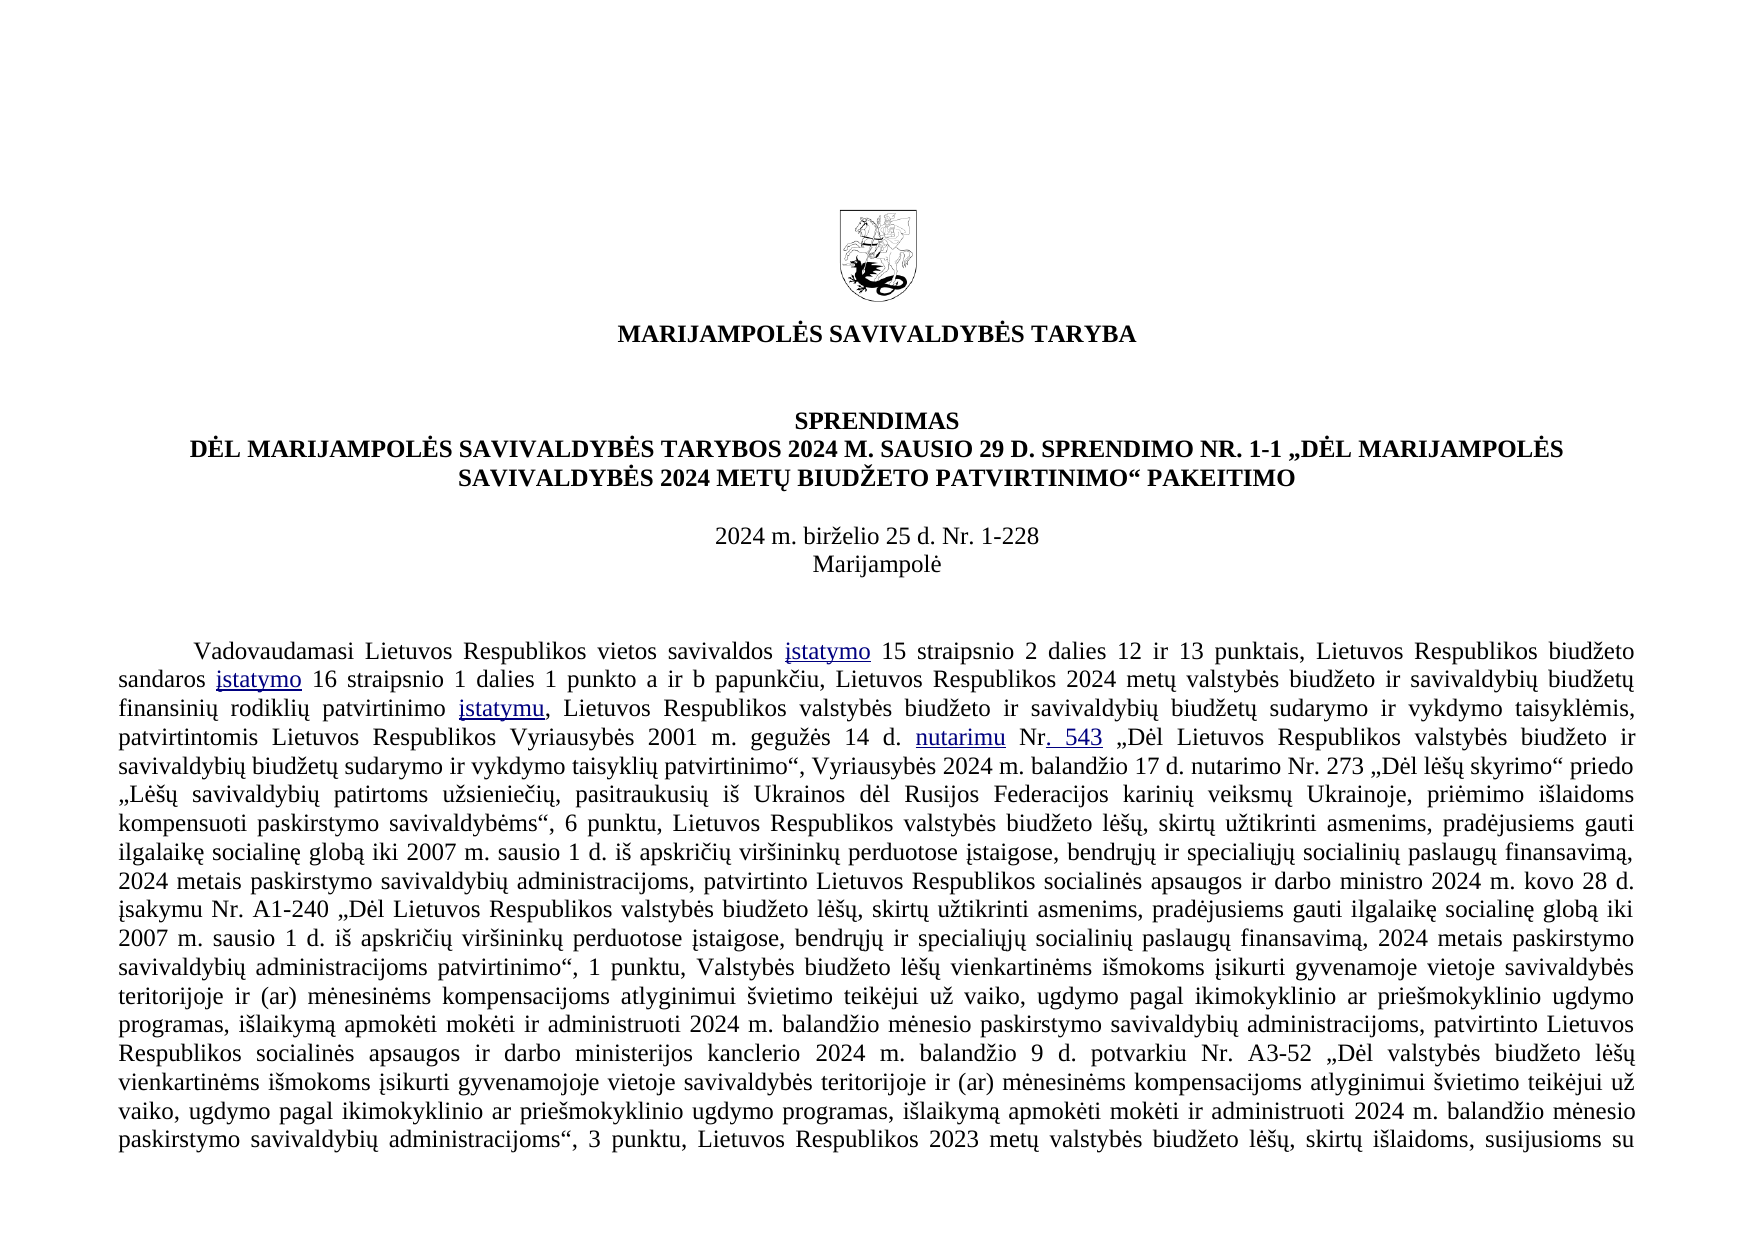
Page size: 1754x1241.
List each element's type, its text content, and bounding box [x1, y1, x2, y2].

text 2024 m. birželio 25 d. Nr. 1-228 [118, 521, 1636, 549]
text Marijampolė [118, 549, 1636, 578]
text Vadovaudamasi Lietuvos Respublikos vietos savivaldos įstatymo 15 straipsnio 2 dalies 12 ir 13 punktais, Lietuvos Respublikos biudžeto sandaros įstatymo 16 straipsnio 1 dalies 1 punkto a ir b papunkčiu, Lietuvos Respublikos 2024 metų valstybės biudžeto ir savivaldybių biudžetų finansinių rodiklių patvirtinimo įstatymu, Lietuvos Respublikos valstybės biudžeto ir savivaldybių biudžetų sudarymo ir vykdymo taisyklėmis, patvirtintomis Lietuvos Respublikos Vyriausybės 2001 m. gegužės 14 d. nutarimu Nr. 543 „Dėl Lietuvos Respublikos valstybės biudžeto ir savivaldybių biudžetų sudarymo ir vykdymo taisyklių patvirtinimo“, Vyriausybės 2024 m. balandžio 17 d. nutarimo Nr. 273 „Dėl lėšų skyrimo“ priedo „Lėšų savivaldybių patirtoms užsieniečių, pasitraukusių iš Ukrainos dėl Rusijos Federacijos karinių veiksmų Ukrainoje, priėmimo išlaidoms kompensuoti paskirstymo savivaldybėms“, 6 punktu, Lietuvos Respublikos valstybės biudžeto lėšų, skirtų užtikrinti asmenims, pradėjusiems gauti ilgalaikę socialinę globą iki 2007 m. sausio 1 d. iš apskričių viršininkų perduotose įstaigose, bendrųjų ir specialiųjų socialinių paslaugų finansavimą, 2024 metais paskirstymo savivaldybių administracijoms, patvirtinto Lietuvos Respublikos socialinės apsaugos ir darbo ministro 2024 m. kovo 28 d. įsakymu Nr. A1-240 „Dėl Lietuvos Respublikos valstybės biudžeto lėšų, skirtų užtikrinti asmenims, pradėjusiems gauti ilgalaikę socialinę globą iki 2007 m. sausio 1 d. iš apskričių viršininkų perduotose įstaigose, bendrųjų ir specialiųjų socialinių paslaugų finansavimą, 2024 metais paskirstymo savivaldybių administracijoms patvirtinimo“, 1 punktu, Valstybės biudžeto lėšų vienkartinėms išmokoms įsikurti gyvenamoje vietoje savivaldybės teritorijoje ir (ar) mėnesinėms kompensacijoms atlyginimui švietimo teikėjui už vaiko, ugdymo pagal ikimokyklinio ar priešmokyklinio ugdymo programas, išlaikymą apmokėti mokėti ir administruoti 2024 m. balandžio mėnesio paskirstymo savivaldybių administracijoms, patvirtinto Lietuvos Respublikos socialinės apsaugos ir darbo ministerijos kanclerio 2024 m. balandžio 9 d. potvarkiu Nr. A3-52 „Dėl valstybės biudžeto lėšų vienkartinėms išmokoms įsikurti gyvenamojoje vietoje savivaldybės teritorijoje ir (ar) mėnesinėms kompensacijoms atlyginimui švietimo teikėjui už vaiko, ugdymo pagal ikimokyklinio ar priešmokyklinio ugdymo programas, išlaikymą apmokėti mokėti ir administruoti 2024 m. balandžio mėnesio paskirstymo savivaldybių administracijoms“, 3 punktu, Lietuvos Respublikos 2023 metų valstybės biudžeto lėšų, skirtų išlaidoms, susijusioms su [118, 636, 1636, 1153]
text MARIJAMPOLĖS SAVIVALDYBĖS TARYBA [118, 319, 1636, 348]
text SPRENDIMAS [118, 406, 1636, 434]
text DĖL MARIJAMPOLĖS SAVIVALDYBĖS TARYBOS 2024 M. SAUSIO 29 D. SPRENDIMO NR. 1-1 „DĖL MARIJAMPOLĖS SAVIVALDYBĖS 2024 METŲ BIUDŽETO PATVIRTINIMO“ PAKEITIMO [118, 434, 1636, 492]
